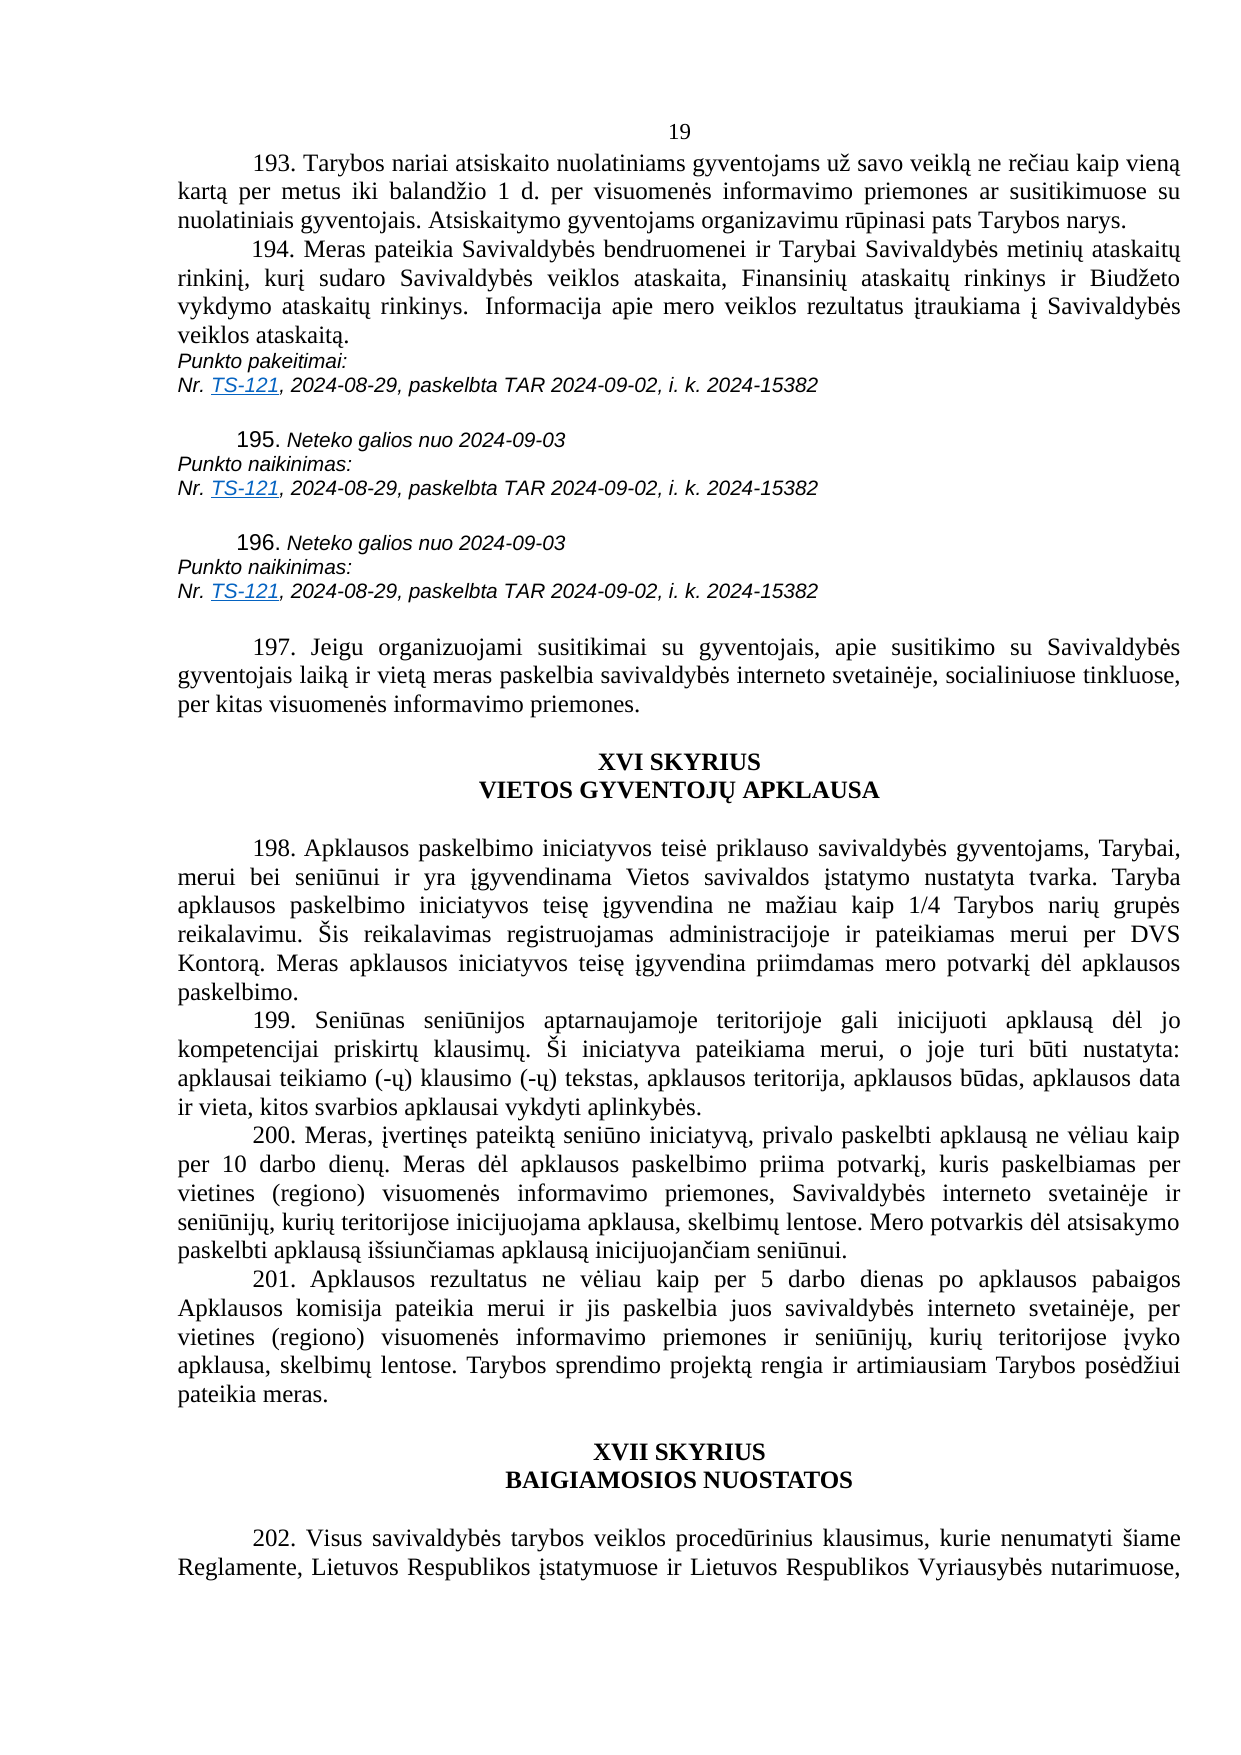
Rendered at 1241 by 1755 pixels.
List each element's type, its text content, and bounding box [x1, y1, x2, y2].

text Nr. TS-121, 2024-08-29, paskelbta TAR 2024-09-02, i. k. 2024-15382 [177, 579, 1181, 603]
text 193. Tarybos nariai atsiskaito nuolatiniams gyventojams už savo veiklą ne rečiau kaip vieną kartą per metus iki balandžio 1 d. per visuomenės informavimo priemones ar susitikimuose su nuolatiniais gyventojais. Atsiskaitymo gyventojams organizavimu rūpinasi pats Tarybos narys. [177, 148, 1181, 234]
text Punkto pakeitimai: [177, 349, 1181, 373]
text 194. Meras pateikia Savivaldybės bendruomenei ir Tarybai Savivaldybės metinių ataskaitų rinkinį, kurį sudaro Savivaldybės veiklos ataskaita, Finansinių ataskaitų rinkinys ir Biudžeto vykdymo ataskaitų rinkinys. Informacija apie mero veiklos rezultatus įtraukiama į Savivaldybės veiklos ataskaitą. [177, 234, 1181, 349]
text 199. Seniūnas seniūnijos aptarnaujamoje teritorijoje gali inicijuoti apklausą dėl jo kompetencijai priskirtų klausimų. Ši iniciatyva pateikiama merui, o joje turi būti nustatyta: apklausai teikiamo (-ų) klausimo (-ų) tekstas, apklausos teritorija, apklausos būdas, apklausos data ir vieta, kitos svarbios apklausai vykdyti aplinkybės. [177, 1005, 1181, 1120]
text 202. Visus savivaldybės tarybos veiklos procedūrinius klausimus, kurie nenumatyti šiame Reglamente, Lietuvos Respublikos įstatymuose ir Lietuvos Respublikos Vyriausybės nutarimuose, [177, 1523, 1181, 1580]
text Nr. TS-121, 2024-08-29, paskelbta TAR 2024-09-02, i. k. 2024-15382 [177, 476, 1181, 500]
text 198. Apklausos paskelbimo iniciatyvos teisė priklauso savivaldybės gyventojams, Tarybai, merui bei seniūnui ir yra įgyvendinama Vietos savivaldos įstatymo nustatyta tvarka. Taryba apklausos paskelbimo iniciatyvos teisę įgyvendina ne mažiau kaip 1/4 Tarybos narių grupės reikalavimu. Šis reikalavimas registruojamas administracijoje ir pateikiamas merui per DVS Kontorą. Meras apklausos iniciatyvos teisę įgyvendina priimdamas mero potvarkį dėl apklausos paskelbimo. [177, 833, 1181, 1005]
text 196. Neteko galios nuo 2024-09-03 [177, 528, 1181, 555]
text Punkto naikinimas: [177, 555, 1181, 579]
text 195. Neteko galios nuo 2024-09-03 [177, 426, 1181, 452]
text 197. Jeigu organizuojami susitikimai su gyventojais, apie susitikimo su Savivaldybės gyventojais laiką ir vietą meras paskelbia savivaldybės interneto svetainėje, socialiniuose tinkluose, per kitas visuomenės informavimo priemones. [177, 632, 1181, 718]
text Nr. TS-121, 2024-08-29, paskelbta TAR 2024-09-02, i. k. 2024-15382 [177, 373, 1181, 397]
text XVII SKYRIUS [177, 1437, 1181, 1465]
text BAIGIAMOSIOS NUOSTATOS [177, 1465, 1181, 1494]
text XVI SKYRIUS [177, 747, 1181, 775]
text 201. Apklausos rezultatus ne vėliau kaip per 5 darbo dienas po apklausos pabaigos Apklausos komisija pateikia merui ir jis paskelbia juos savivaldybės interneto svetainėje, per vietines (regiono) visuomenės informavimo priemones ir seniūnijų, kurių teritorijose įvyko apklausa, skelbimų lentose. Tarybos sprendimo projektą rengia ir artimiausiam Tarybos posėdžiui pateikia meras. [177, 1264, 1181, 1408]
text VIETOS GYVENTOJŲ APKLAUSA [177, 775, 1181, 804]
text 200. Meras, įvertinęs pateiktą seniūno iniciatyvą, privalo paskelbti apklausą ne vėliau kaip per 10 darbo dienų. Meras dėl apklausos paskelbimo priima potvarkį, kuris paskelbiamas per vietines (regiono) visuomenės informavimo priemones, Savivaldybės interneto svetainėje ir seniūnijų, kurių teritorijose inicijuojama apklausa, skelbimų lentose. Mero potvarkis dėl atsisakymo paskelbti apklausą išsiunčiamas apklausą inicijuojančiam seniūnui. [177, 1120, 1181, 1264]
text Punkto naikinimas: [177, 452, 1181, 476]
